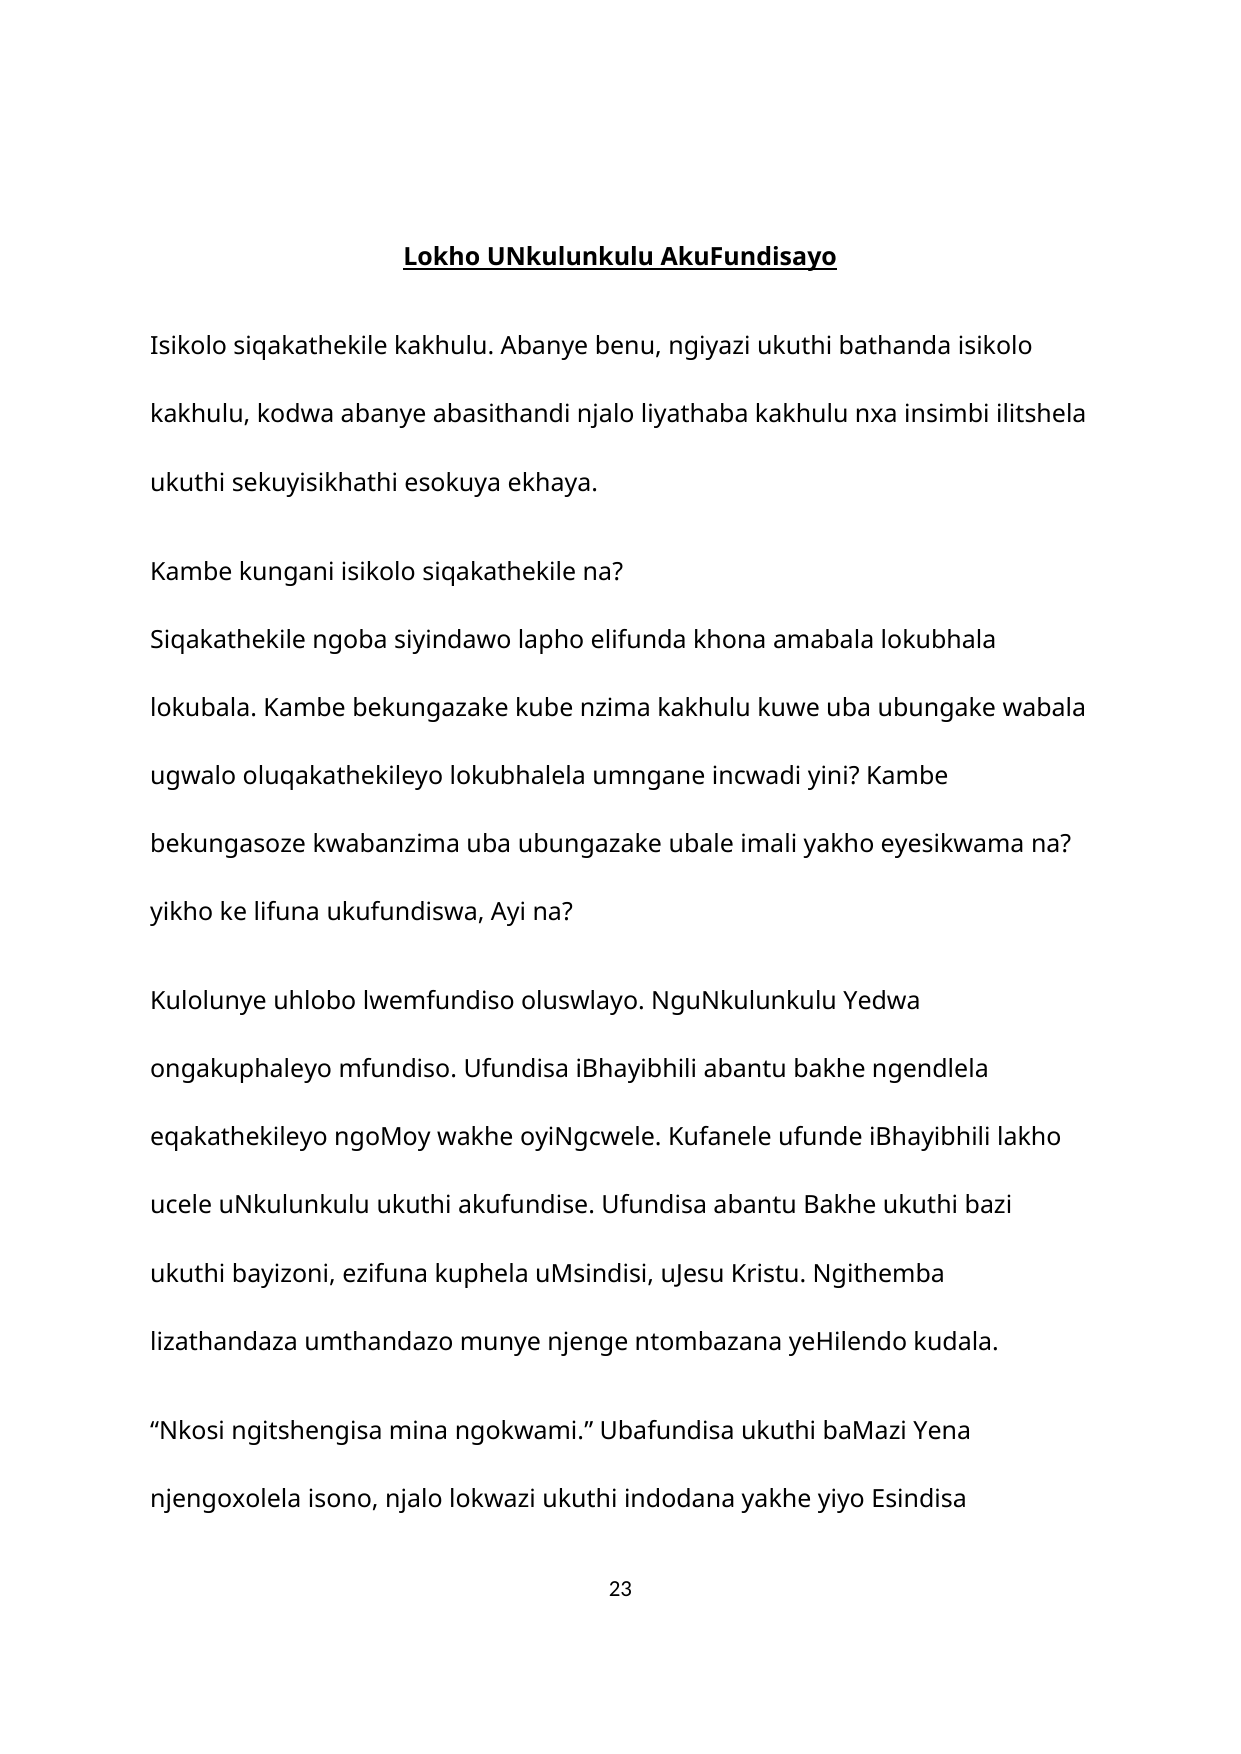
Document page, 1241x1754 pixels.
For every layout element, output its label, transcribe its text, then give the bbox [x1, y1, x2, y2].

text Kulolunye uhlobo lwemfundiso oluswlayo. NguNkulunkulu Yedwa ongakuphaleyo mfundiso. Ufundisa iBhayibhili abantu bakhe ngendlela eqakathekileyo ngoMoy wakhe oyiNgcwele. Kufanele ufunde iBhayibhili lakho ucele uNkulunkulu ukuthi akufundise. Ufundisa abantu Bakhe ukuthi bazi ukuthi bayizoni, ezifuna kuphela uMsindisi, uJesu Kristu. Ngithemba lizathandaza umthandazo munye njenge ntombazana yeHilendo kudala. [150, 983, 1090, 1357]
text Isikolo siqakathekile kakhulu. Abanye benu, ngiyazi ukuthi bathanda isikolo kakhulu, kodwa abanye abasithandi njalo liyathaba kakhulu nxa insimbi ilitshela ukuthi sekuyisikhathi esokuya ekhaya. [150, 328, 1090, 498]
text “Nkosi ngitshengisa mina ngokwami.” Ubafundisa ukuthi baMazi Yena njengoxolela isono, njalo lokwazi ukuthi indodana yakhe yiyo Esindisa [150, 1412, 1090, 1514]
text Lokho UNkulunkulu AkuFundisayo [150, 239, 1090, 273]
text Kambe kungani isikolo siqakathekile na? Siqakathekile ngoba siyindawo lapho elifunda khona amabala lokubhala lokubala. Kambe bekungazake kube nzima kakhulu kuwe uba ubungake wabala ugwalo oluqakathekileyo lokubhalela umngane incwadi yini? Kambe bekungasoze kwabanzima uba ubungazake ubale imali yakho eyesikwama na? yikho ke lifuna ukufundiswa, Ayi na? [150, 553, 1090, 928]
